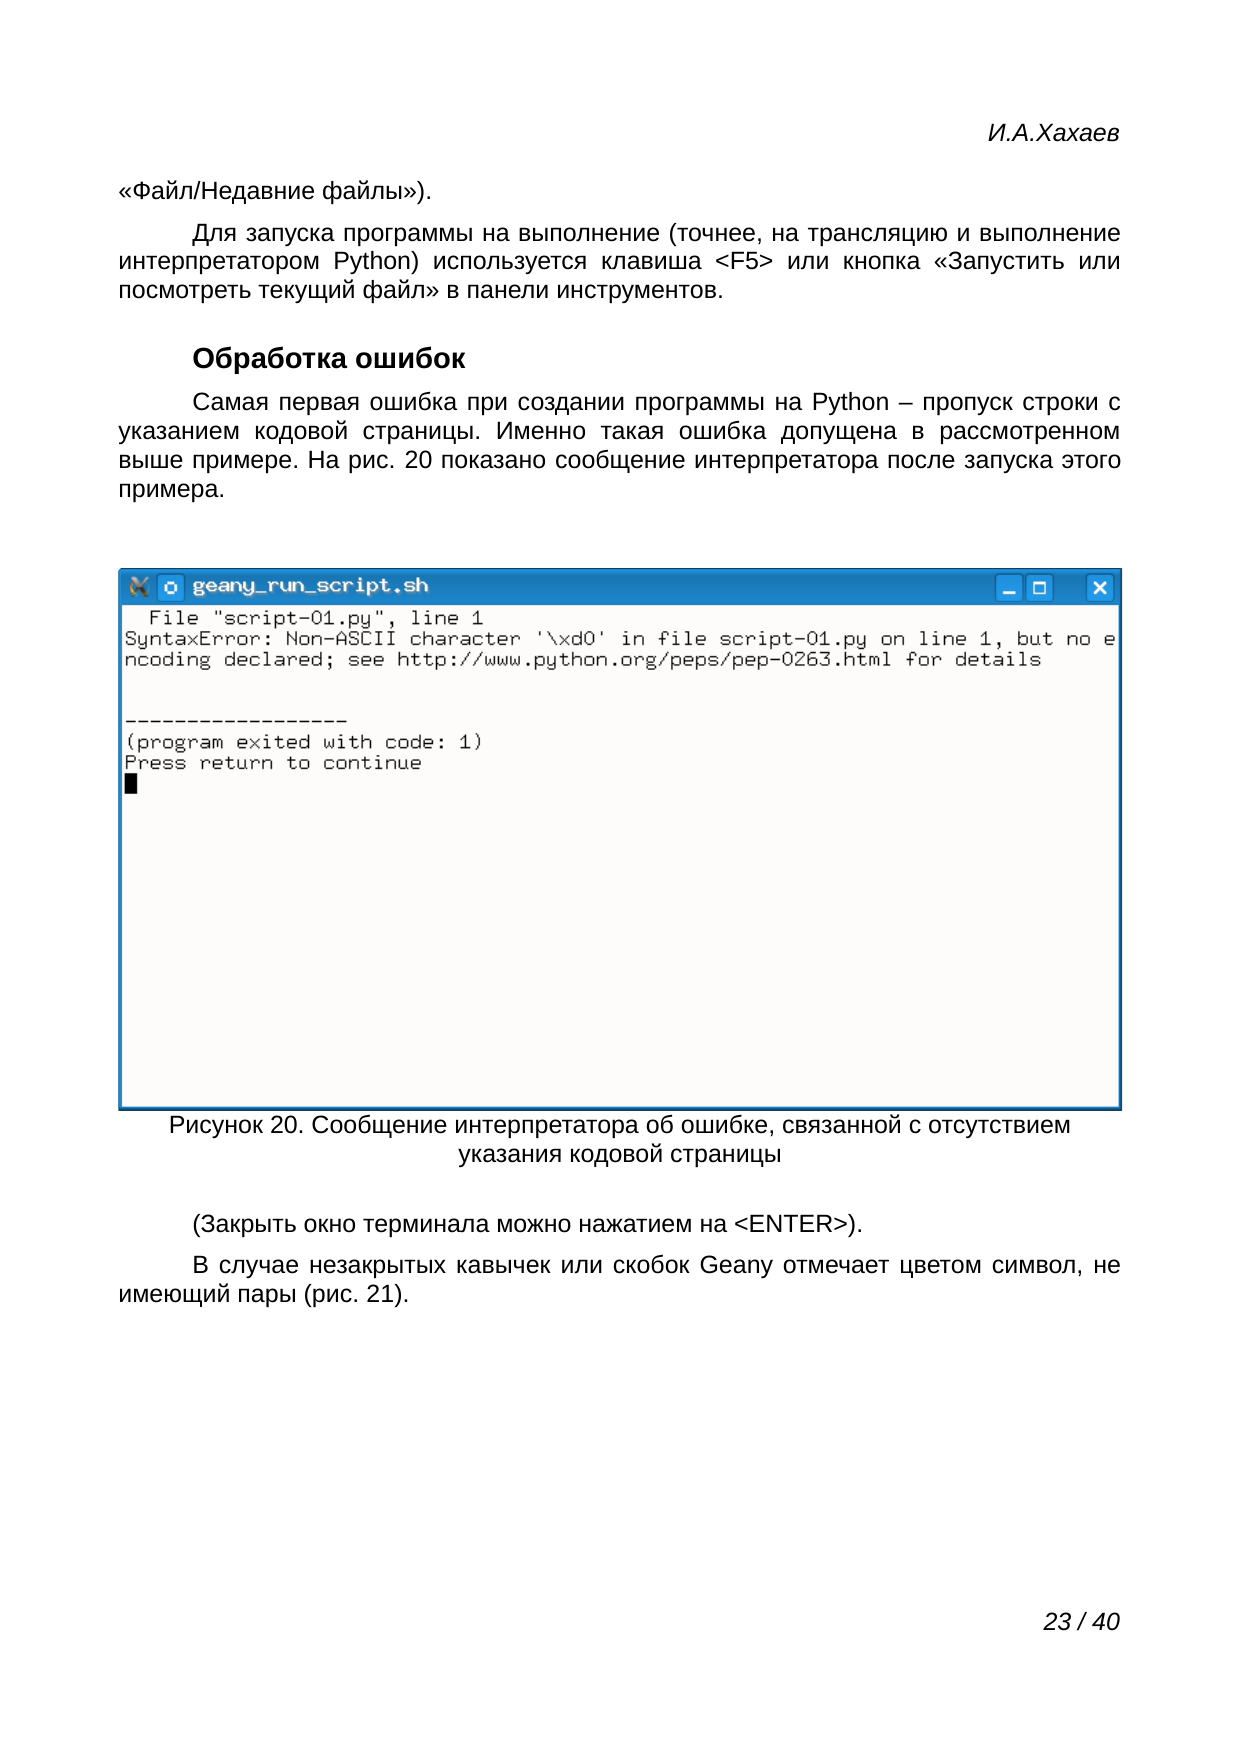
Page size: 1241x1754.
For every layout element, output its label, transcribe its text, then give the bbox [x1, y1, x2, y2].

text (Закрыть окно терминала можно нажатием на <ENTER>). [118, 1209, 1122, 1238]
picture [118, 568, 1123, 1111]
subtitle Обработка ошибок [118, 341, 1122, 375]
text Самая первая ошибка при создании программы на Python – пропуск строки с указанием кодовой страницы. Именно такая ошибка допущена в рассмотренном выше примере. На рис. 20 показано сообщение интерпретатора после запуска этого примера. [118, 387, 1122, 502]
text В случае незакрытых кавычек или скобок Geany отмечает цветом символ, не имеющий пары (рис. 21). [118, 1250, 1122, 1308]
text Рисунок 20. Сообщение интерпретатора об ошибке, связанной с отсутствием указания кодовой страницы [118, 1111, 1122, 1168]
text «Файл/Недавние файлы»). [118, 176, 1122, 205]
text Для запуска программы на выполнение (точнее, на трансляцию и выполнение интерпретатором Python) используется клавиша <F5> или кнопка «Запустить или посмотреть текущий файл» в панели инструментов. [118, 218, 1122, 304]
